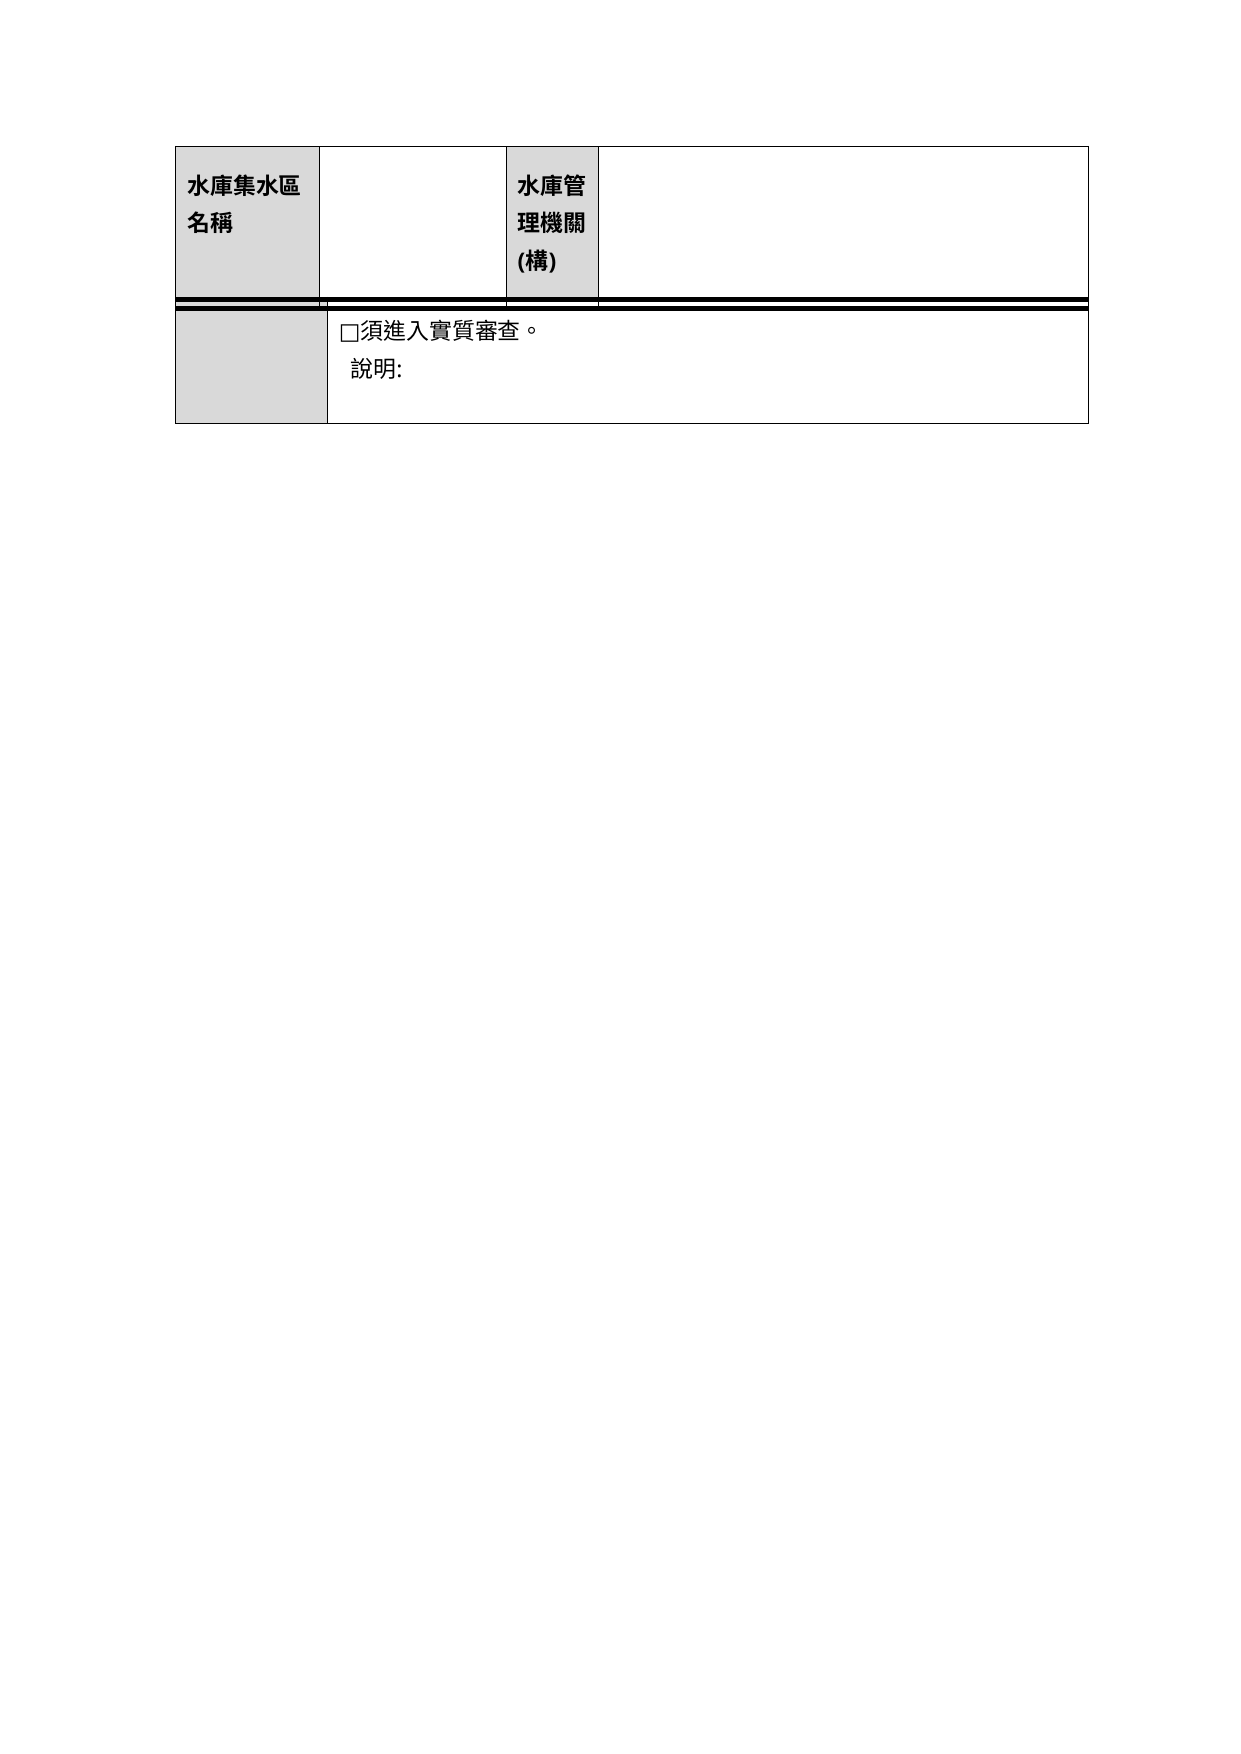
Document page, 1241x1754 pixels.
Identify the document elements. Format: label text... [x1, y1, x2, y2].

table_cell [176, 302, 319, 306]
table_cell □須進入實質審查。 說明: [328, 311, 1088, 423]
table_header 水庫集水區名稱 [176, 147, 319, 297]
table_header [599, 147, 1088, 297]
table_header [320, 147, 506, 297]
table_cell [599, 302, 1088, 306]
table_header 水庫管理機關(構) [507, 147, 598, 297]
table_cell [328, 302, 506, 306]
table_cell [176, 311, 327, 423]
